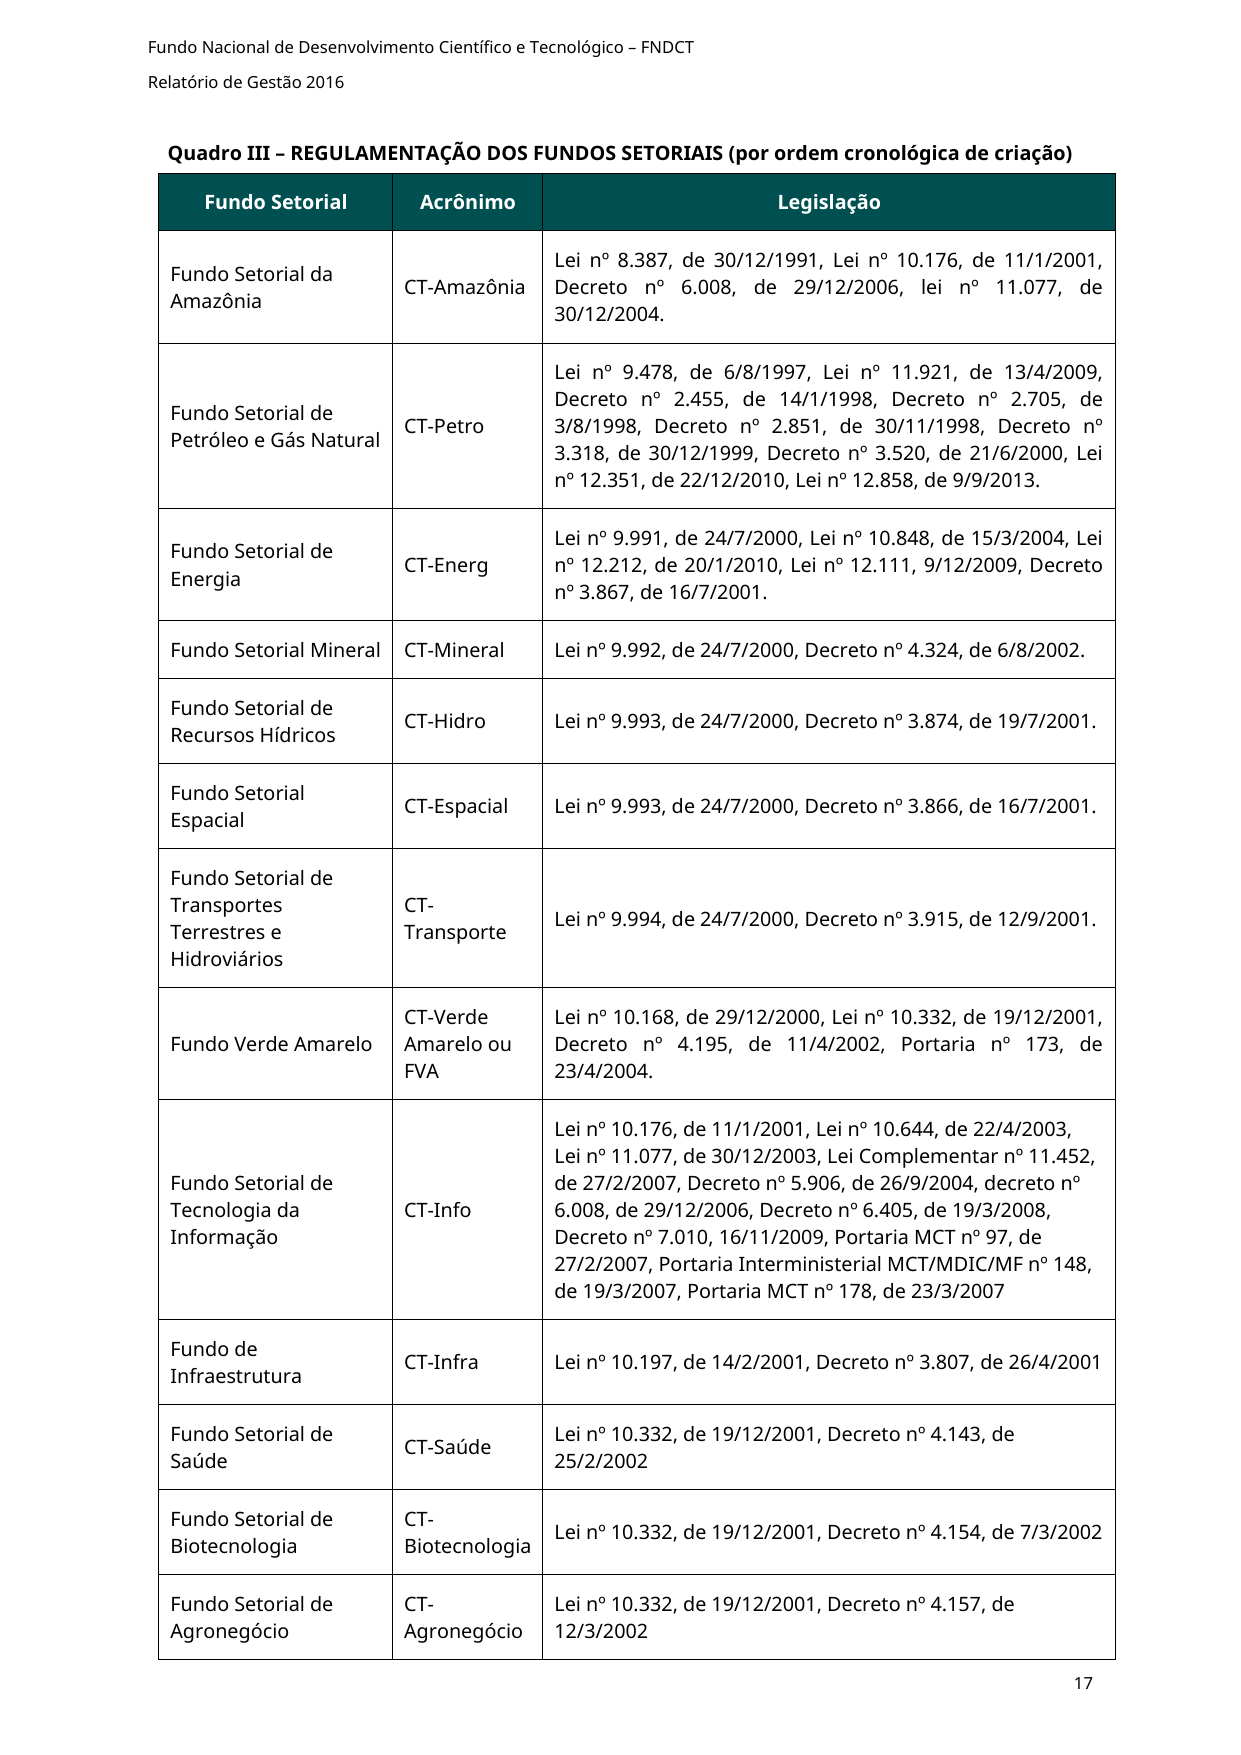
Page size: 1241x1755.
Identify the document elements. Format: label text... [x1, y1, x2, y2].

table_cell Fundo Setorial Mineral [159, 621, 392, 678]
table_cell CT-Mineral [393, 621, 542, 678]
table_cell CT-Petro [393, 344, 542, 508]
table_cell Lei nº 10.332, de 19/12/2001, Decreto nº 4.143, de 25/2/2002 [543, 1405, 1115, 1489]
table_cell Fundo Setorial de Recursos Hídricos [159, 679, 392, 763]
table_cell CT-Espacial [393, 764, 542, 848]
table_header Legislação [543, 174, 1115, 230]
table_cell Lei nº 10.176, de 11/1/2001, Lei nº 10.644, de 22/4/2003, Lei nº 11.077, de 30/12/2003, Lei Complementar nº 11.452, de 27/2/2007, Decreto nº 5.906, de 26/9/2004, decreto nº 6.008, de 29/12/2006, Decreto nº 6.405, de 19/3/2008, Decreto nº 7.010, 16/11/2009, Portaria MCT nº 97, de 27/2/2007, Portaria Interministerial MCT/MDIC/MF nº 148, de 19/3/2007, Portaria MCT nº 178, de 23/3/2007 [543, 1100, 1115, 1319]
table_cell Fundo Setorial de Petróleo e Gás Natural [159, 344, 392, 508]
table_cell Lei nº 9.993, de 24/7/2000, Decreto nº 3.866, de 16/7/2001. [543, 764, 1115, 848]
table_cell CT-Hidro [393, 679, 542, 763]
table_cell CT-Transporte [393, 849, 542, 987]
table_cell Fundo Setorial de Saúde [159, 1405, 392, 1489]
table_cell Lei nº 9.994, de 24/7/2000, Decreto nº 3.915, de 12/9/2001. [543, 849, 1115, 987]
table_cell Fundo Setorial de Tecnologia da Informação [159, 1100, 392, 1319]
table_cell Fundo Setorial de Biotecnologia [159, 1490, 392, 1574]
table_cell Lei nº 10.197, de 14/2/2001, Decreto nº 3.807, de 26/4/2001 [543, 1320, 1115, 1404]
table_cell Fundo Setorial de Energia [159, 509, 392, 620]
table_cell Lei nº 10.332, de 19/12/2001, Decreto nº 4.157, de 12/3/2002 [543, 1575, 1115, 1659]
table_cell CT-Infra [393, 1320, 542, 1404]
table_cell CT-Energ [393, 509, 542, 620]
table_cell CT-Agronegócio [393, 1575, 542, 1659]
table_cell Lei nº 10.332, de 19/12/2001, Decreto nº 4.154, de 7/3/2002 [543, 1490, 1115, 1574]
table_cell Fundo Setorial de Transportes Terrestres e Hidroviários [159, 849, 392, 987]
table_cell CT-Saúde [393, 1405, 542, 1489]
text Quadro III – REGULAMENTAÇÃO DOS FUNDOS SETORIAIS (por ordem cronológica de criação) [148, 139, 1093, 166]
table_header Fundo Setorial [159, 174, 392, 230]
table_cell CT-Amazônia [393, 231, 542, 342]
table_cell CT-Verde Amarelo ou FVA [393, 988, 542, 1099]
table_cell Lei nº 9.992, de 24/7/2000, Decreto nº 4.324, de 6/8/2002. [543, 621, 1115, 678]
table_cell Lei nº 9.993, de 24/7/2000, Decreto nº 3.874, de 19/7/2001. [543, 679, 1115, 763]
table_cell CT-Info [393, 1100, 542, 1319]
table_cell Fundo Setorial de Agronegócio [159, 1575, 392, 1659]
table_cell Lei nº 8.387, de 30/12/1991, Lei nº 10.176, de 11/1/2001, Decreto nº 6.008, de 29/12/2006, lei nº 11.077, de 30/12/2004. [543, 231, 1115, 342]
table_header Acrônimo [393, 174, 542, 230]
table_cell Fundo Verde Amarelo [159, 988, 392, 1099]
table_cell Fundo Setorial Espacial [159, 764, 392, 848]
table_cell Lei nº 9.991, de 24/7/2000, Lei nº 10.848, de 15/3/2004, Lei nº 12.212, de 20/1/2010, Lei nº 12.111, 9/12/2009, Decreto nº 3.867, de 16/7/2001. [543, 509, 1115, 620]
table_cell Fundo Setorial da Amazônia [159, 231, 392, 342]
table_cell Lei nº 9.478, de 6/8/1997, Lei nº 11.921, de 13/4/2009, Decreto nº 2.455, de 14/1/1998, Decreto nº 2.705, de 3/8/1998, Decreto nº 2.851, de 30/11/1998, Decreto nº 3.318, de 30/12/1999, Decreto nº 3.520, de 21/6/2000, Lei nº 12.351, de 22/12/2010, Lei nº 12.858, de 9/9/2013. [543, 344, 1115, 508]
table_cell Fundo de Infraestrutura [159, 1320, 392, 1404]
table_cell CT-Biotecnologia [393, 1490, 542, 1574]
table_cell Lei nº 10.168, de 29/12/2000, Lei nº 10.332, de 19/12/2001, Decreto nº 4.195, de 11/4/2002, Portaria nº 173, de 23/4/2004. [543, 988, 1115, 1099]
